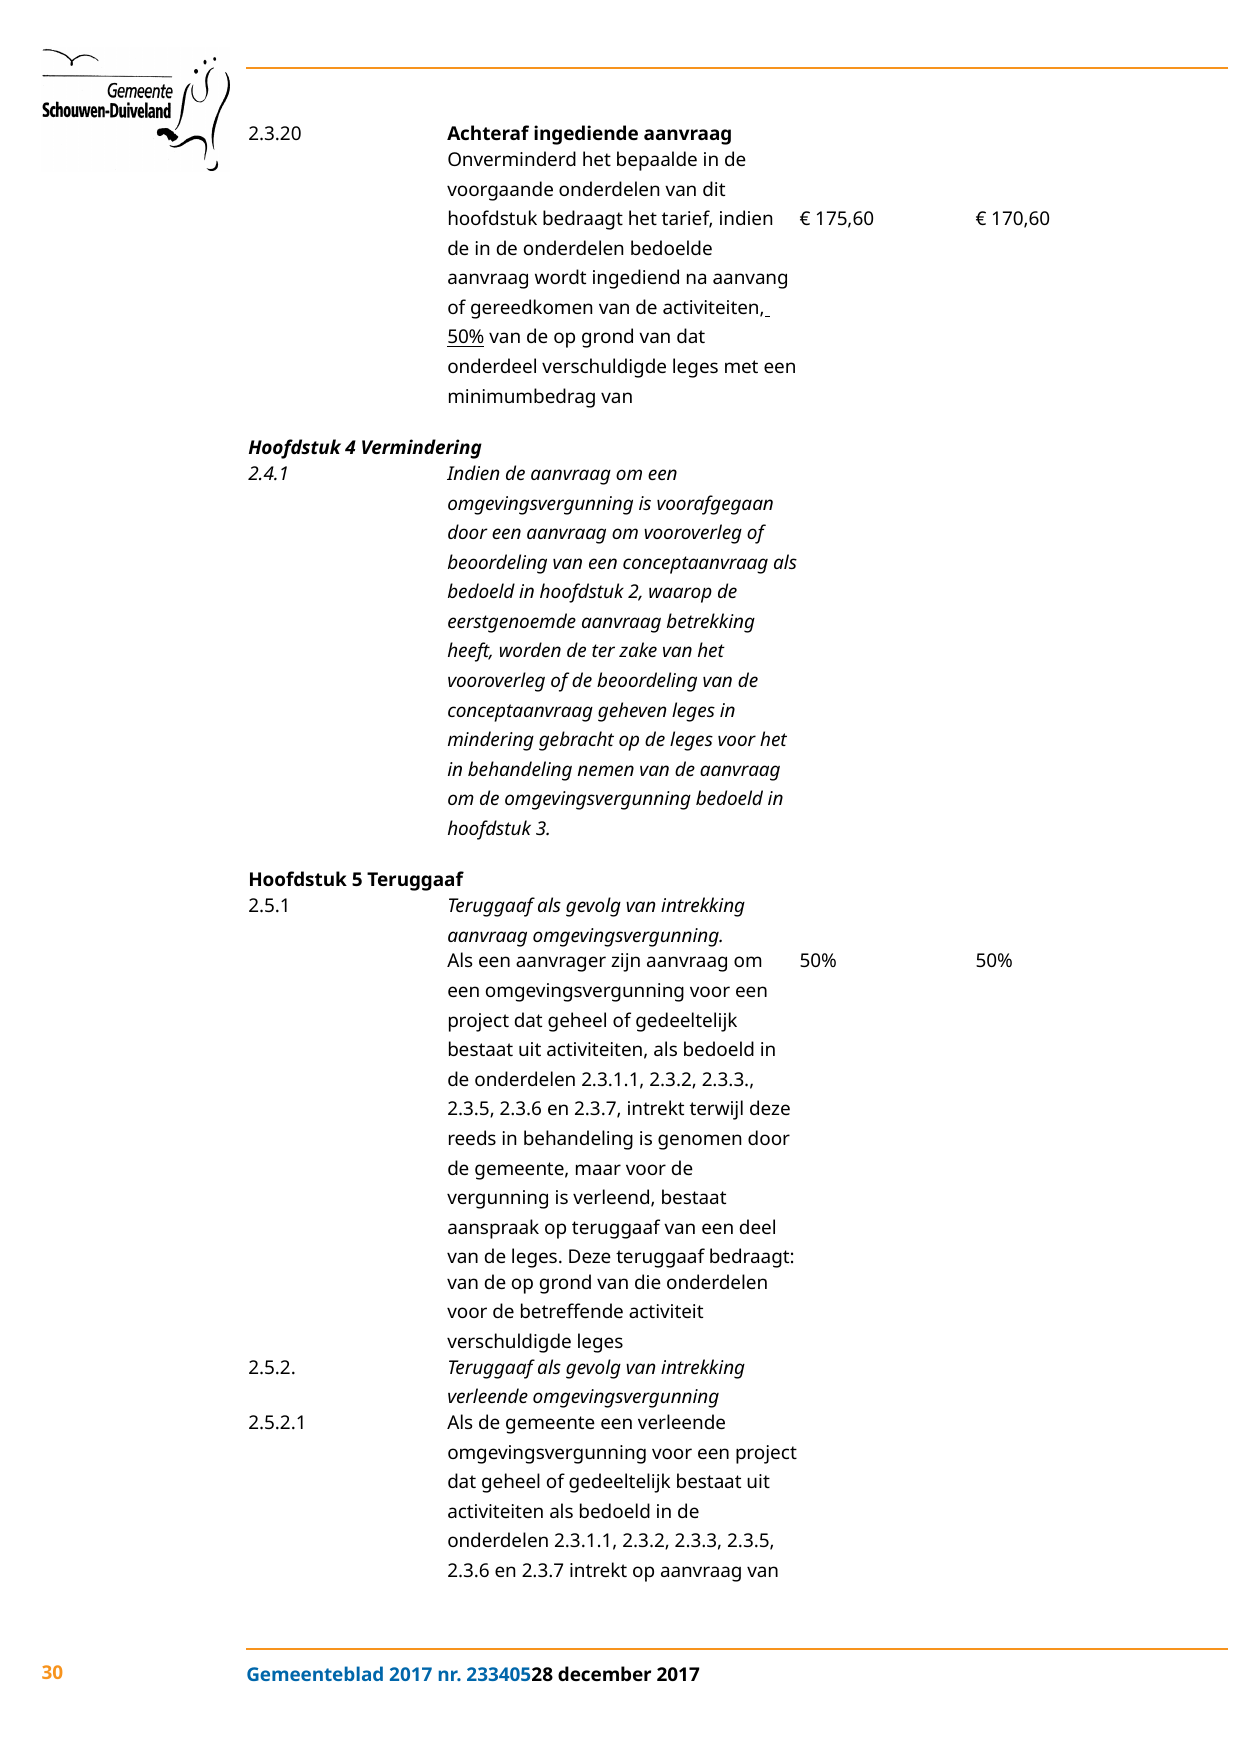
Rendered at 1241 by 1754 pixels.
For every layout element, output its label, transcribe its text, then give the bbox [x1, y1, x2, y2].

table_cell Indien de aanvraag om een omgevingsvergunning is voorafgegaan door een aanvraag om vooroverleg of beoordeling van een conceptaanvraag als bedoeld in hoofdstuk 2, waarop de eerstgenoemde aanvraag betrekking heeft, worden de ter zake van het vooroverleg of de beoordeling van de conceptaanvraag geheven leges in mindering gebracht op de leges voor het in behandeling nemen van de aanvraag om de omgevingsvergunning bedoeld in hoofdstuk 3. [447, 460, 799, 841]
table_cell [975, 434, 1152, 460]
table_cell [799, 121, 975, 146]
table_cell 2.3.20 [248, 121, 447, 146]
table_cell [975, 892, 1152, 948]
table_cell 50% [799, 948, 975, 1269]
table_cell [799, 1269, 975, 1354]
table_cell [799, 409, 975, 434]
table_cell Hoofdstuk 4 Vermindering [248, 434, 799, 460]
table_cell [248, 95, 447, 121]
table_cell € 170,60 [975, 146, 1152, 409]
table_cell [975, 95, 1152, 121]
table_cell [975, 1269, 1152, 1354]
table_cell Achteraf ingediende aanvraag [447, 121, 799, 146]
table_cell [248, 1269, 447, 1354]
table_cell 2.5.2. [248, 1354, 447, 1409]
table_cell [975, 1354, 1152, 1409]
table_cell 2.4.1 [248, 460, 447, 841]
table_cell [248, 841, 447, 867]
table_cell 2.5.1 [248, 892, 447, 948]
table_cell Teruggaaf als gevolg van intrekking aanvraag omgevingsvergunning. [447, 892, 799, 948]
table_cell [447, 95, 799, 121]
table_cell [799, 434, 975, 460]
table_cell 50% [975, 948, 1152, 1269]
table_cell Als de gemeente een verleende omgevingsvergunning voor een project dat geheel of gedeeltelijk bestaat uit activiteiten als bedoeld in de onderdelen 2.3.1.1, 2.3.2, 2.3.3, 2.3.5, 2.3.6 en 2.3.7 intrekt op aanvraag van [447, 1409, 799, 1583]
table_cell Als een aanvrager zijn aanvraag om een omgevingsvergunning voor een project dat geheel of gedeeltelijk bestaat uit activiteiten, als bedoeld in de onderdelen 2.3.1.1, 2.3.2, 2.3.3., 2.3.5, 2.3.6 en 2.3.7, intrekt terwijl deze reeds in behandeling is genomen door de gemeente, maar voor de vergunning is verleend, bestaat aanspraak op teruggaaf van een deel van de leges. Deze teruggaaf bedraagt: [447, 948, 799, 1269]
table_cell [975, 121, 1152, 146]
table_cell Onverminderd het bepaalde in de voorgaande onderdelen van dit hoofdstuk bedraagt het tarief, indien de in de onderdelen bedoelde aanvraag wordt ingediend na aanvang of gereedkomen van de activiteiten, 50% van de op grond van dat onderdeel verschuldigde leges met een minimumbedrag van [447, 146, 799, 409]
table_cell [975, 460, 1152, 841]
table_cell [248, 409, 447, 434]
picture [41, 47, 231, 172]
table_cell Teruggaaf als gevolg van intrekking verleende omgevingsvergunning [447, 1354, 799, 1409]
table_cell € 175,60 [799, 146, 975, 409]
table_cell [248, 146, 447, 409]
table_cell [975, 867, 1152, 892]
table_cell [799, 1354, 975, 1409]
table_cell [975, 841, 1152, 867]
table_cell Hoofdstuk 5 Teruggaaf [248, 867, 799, 892]
table_cell [248, 948, 447, 1269]
table_cell [975, 1409, 1152, 1583]
table_cell [799, 95, 975, 121]
table_cell [447, 409, 799, 434]
table_cell [447, 841, 799, 867]
table_cell van de op grond van die onderdelen voor de betreffende activiteit verschuldigde leges [447, 1269, 799, 1354]
table_cell 2.5.2.1 [248, 1409, 447, 1583]
table_cell [799, 460, 975, 841]
table_cell [975, 409, 1152, 434]
table_cell [799, 892, 975, 948]
table_cell [799, 841, 975, 867]
table_cell [799, 867, 975, 892]
table_cell [799, 1409, 975, 1583]
